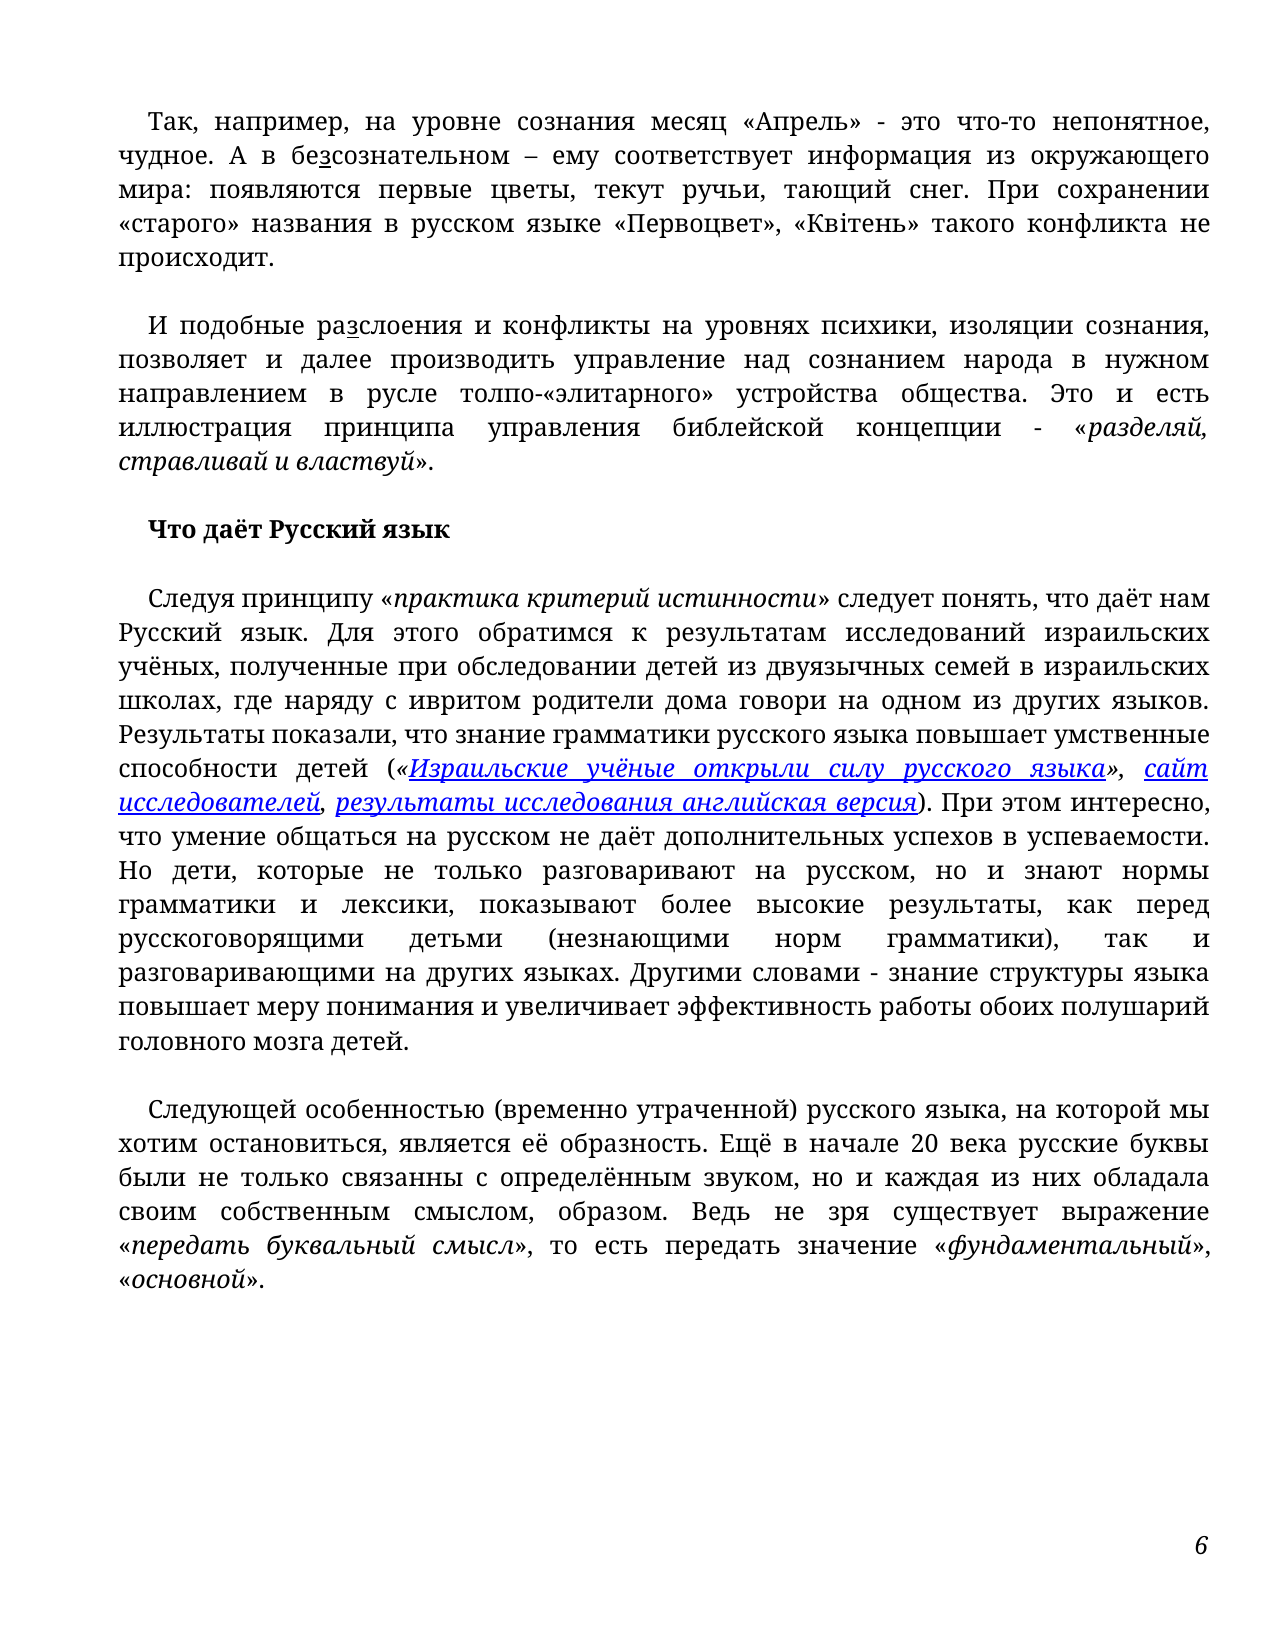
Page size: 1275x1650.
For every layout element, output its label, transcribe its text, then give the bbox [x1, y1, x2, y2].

text Следуя принципу «практика критерий истинности» следует понять, что даёт нам Русский язык. Для этого обратимся к результатам исследований израильских учёных, полученные при обследовании детей из двуязычных семей в израильских школах, где наряду с ивритом родители дома говори на одном из других языков. Результаты показали, что знание грамматики русского языка повышает умственные способности детей («Израильские учёные открыли силу русского языка», сайт исследователей, результаты исследования английская версия). При этом интересно, что умение общаться на русском не даёт дополнительных успехов в успеваемости. Но дети, которые не только разговаривают на русском, но и знают нормы грамматики и лексики, показывают более высокие результаты, как перед русскоговорящими детьми (незнающими норм грамматики), так и разговаривающими на других языках. Другими словами - знание структуры языка повышает меру понимания и увеличивает эффективность работы обоих полушарий головного мозга детей. [118, 580, 1211, 1057]
text Следующей особенностью (временно утраченной) русского языка, на которой мы хотим остановиться, является её образность. Ещё в начале 20 века русские буквы были не только связанны с определённым звуком, но и каждая из них обладала своим собственным смыслом, образом. Ведь не зря существует выражение «передать буквальный смысл», то есть передать значение «фундаментальный», «основной». [118, 1091, 1211, 1296]
text Так, например, на уровне сознания месяц «Апрель» - это что-то непонятное, чудное. А в безсознательном – ему соответствует информация из окружающего мира: появляются первые цветы, текут ручьи, тающий снег. При сохранении «старого» названия в русском языке «Первоцвет», «Квiтень» такого конфликта не происходит. [118, 103, 1211, 274]
text Что даёт Русский язык [118, 512, 1211, 546]
text И подобные разслоения и конфликты на уровнях психики, изоляции сознания, позволяет и далее производить управление над сознанием народа в нужном направлением в русле толпо-«элитарного» устройства общества. Это и есть иллюстрация принципа управления библейской концепции - «разделяй, стравливай и властвуй». [118, 308, 1211, 478]
